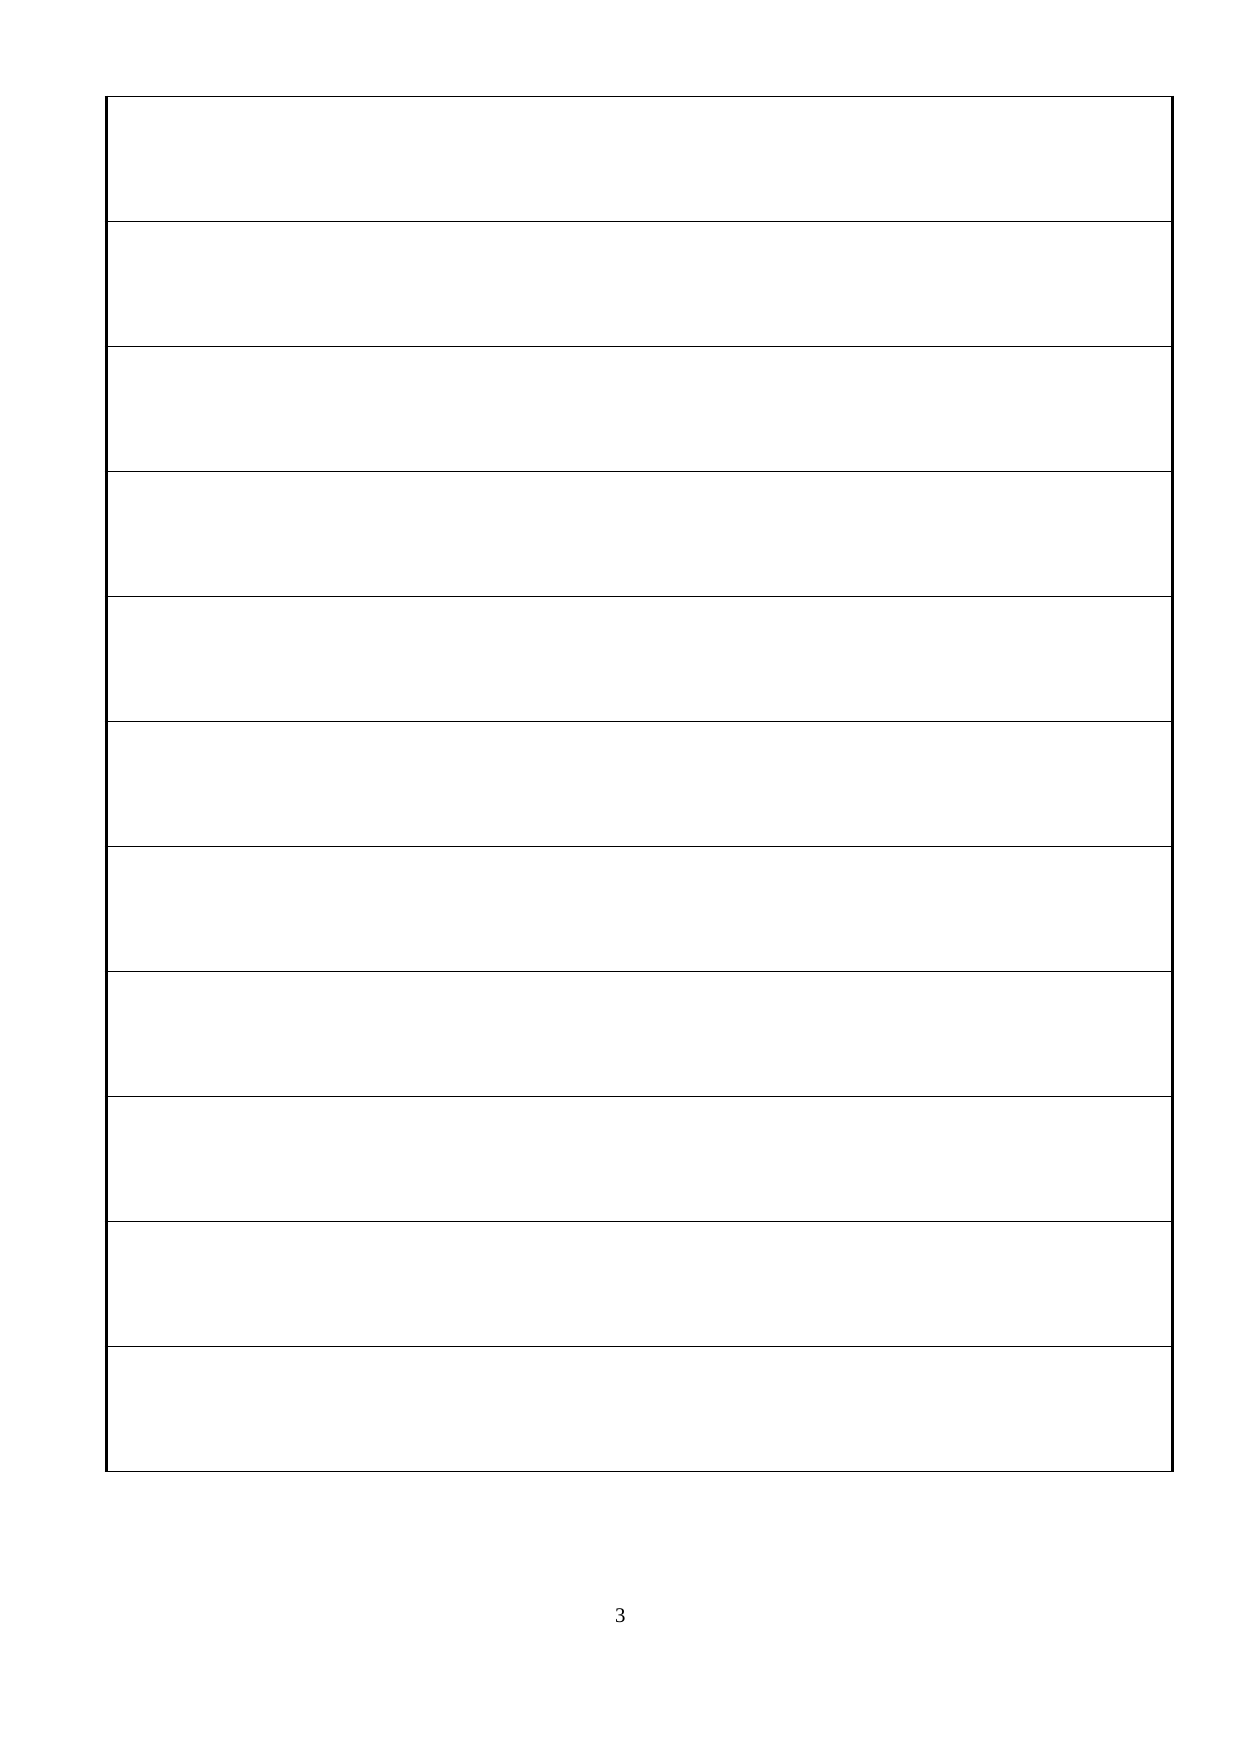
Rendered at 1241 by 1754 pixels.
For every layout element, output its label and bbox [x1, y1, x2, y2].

table_cell [108, 597, 1171, 721]
table_cell [108, 722, 1171, 846]
table_cell [108, 1347, 1171, 1471]
table_cell [108, 97, 1171, 221]
table_cell [108, 1097, 1171, 1221]
table_cell [108, 1222, 1171, 1346]
table_cell [108, 347, 1171, 471]
table_cell [108, 472, 1171, 596]
table_cell [108, 222, 1171, 346]
table_cell [108, 972, 1171, 1096]
table_cell [108, 847, 1171, 971]
